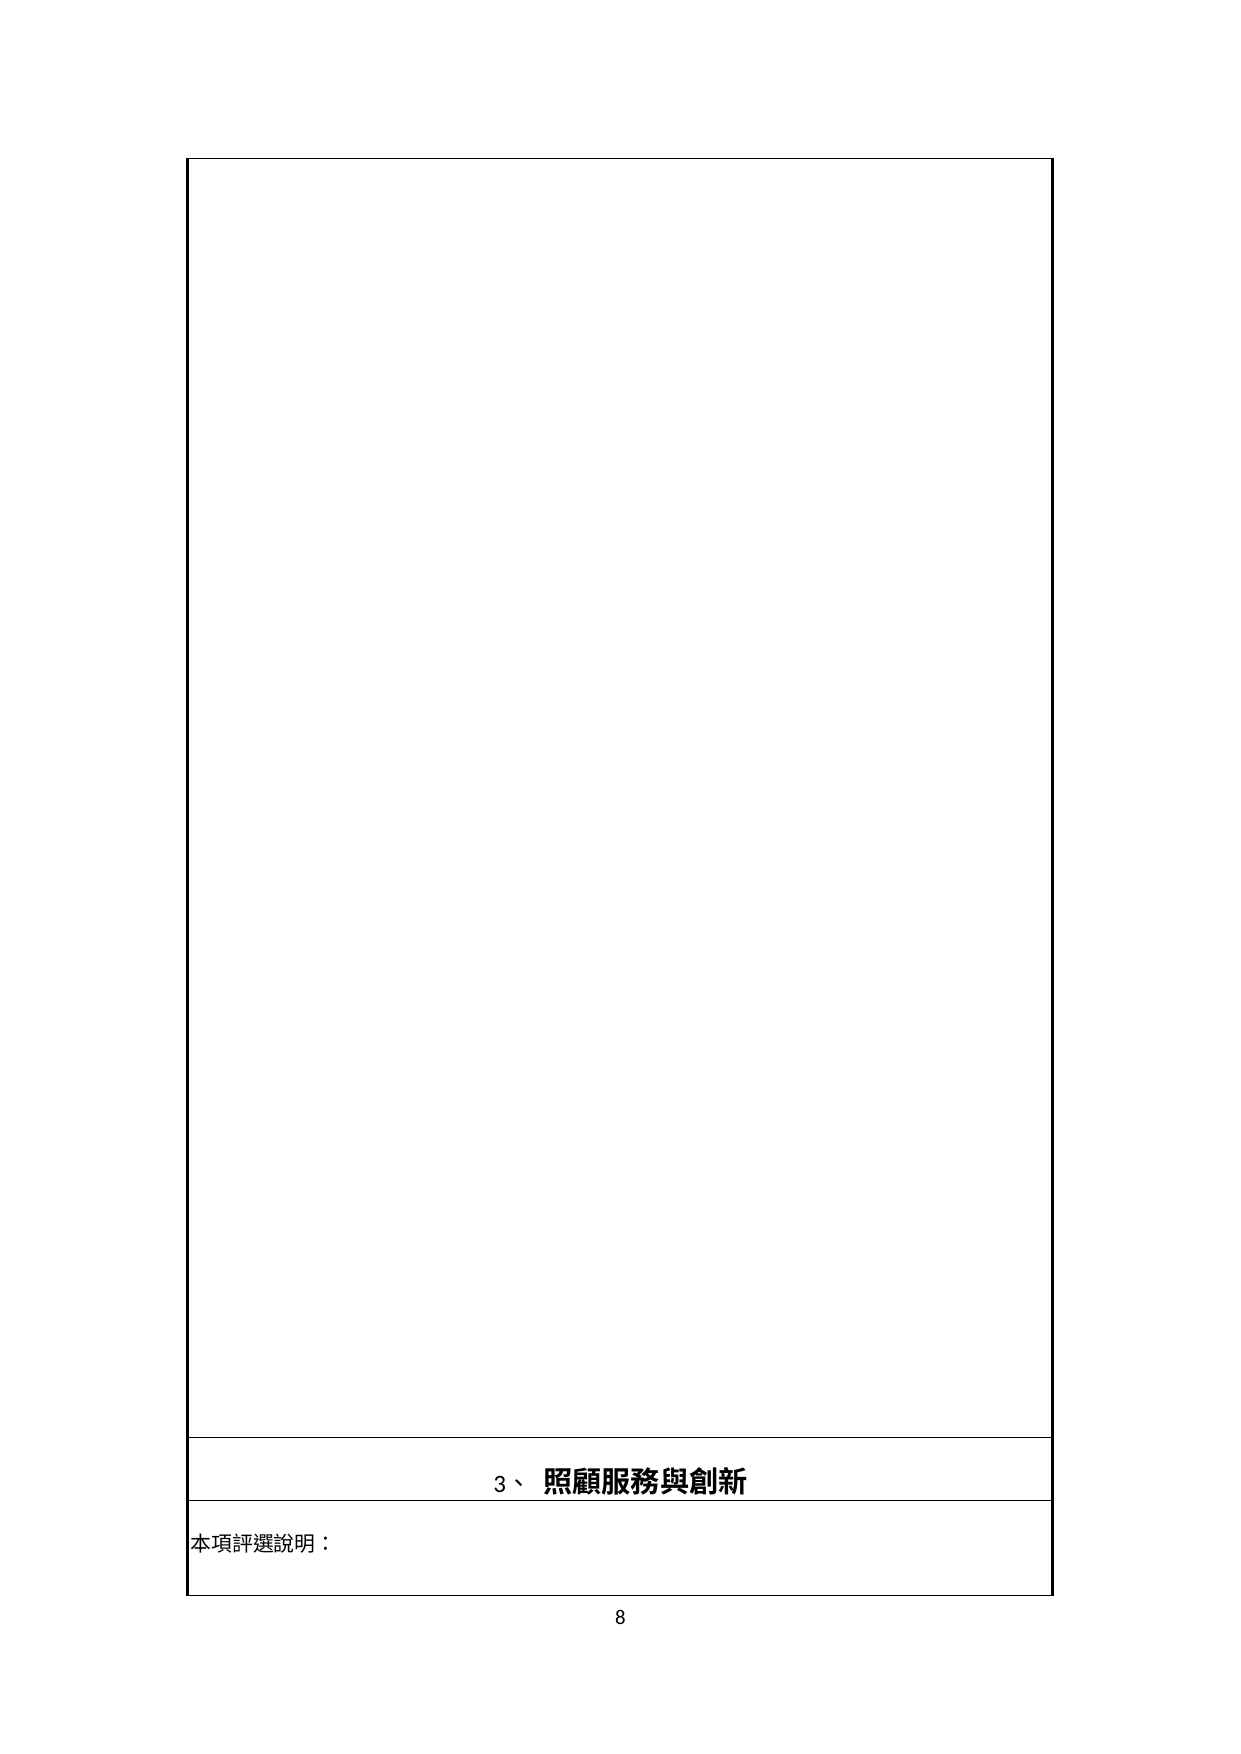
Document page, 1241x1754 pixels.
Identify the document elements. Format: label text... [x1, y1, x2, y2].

table_cell [189, 159, 1051, 1437]
table_cell 照顧服務與創新 [189, 1438, 1051, 1500]
table_cell 本項評選說明： [189, 1501, 1051, 1595]
